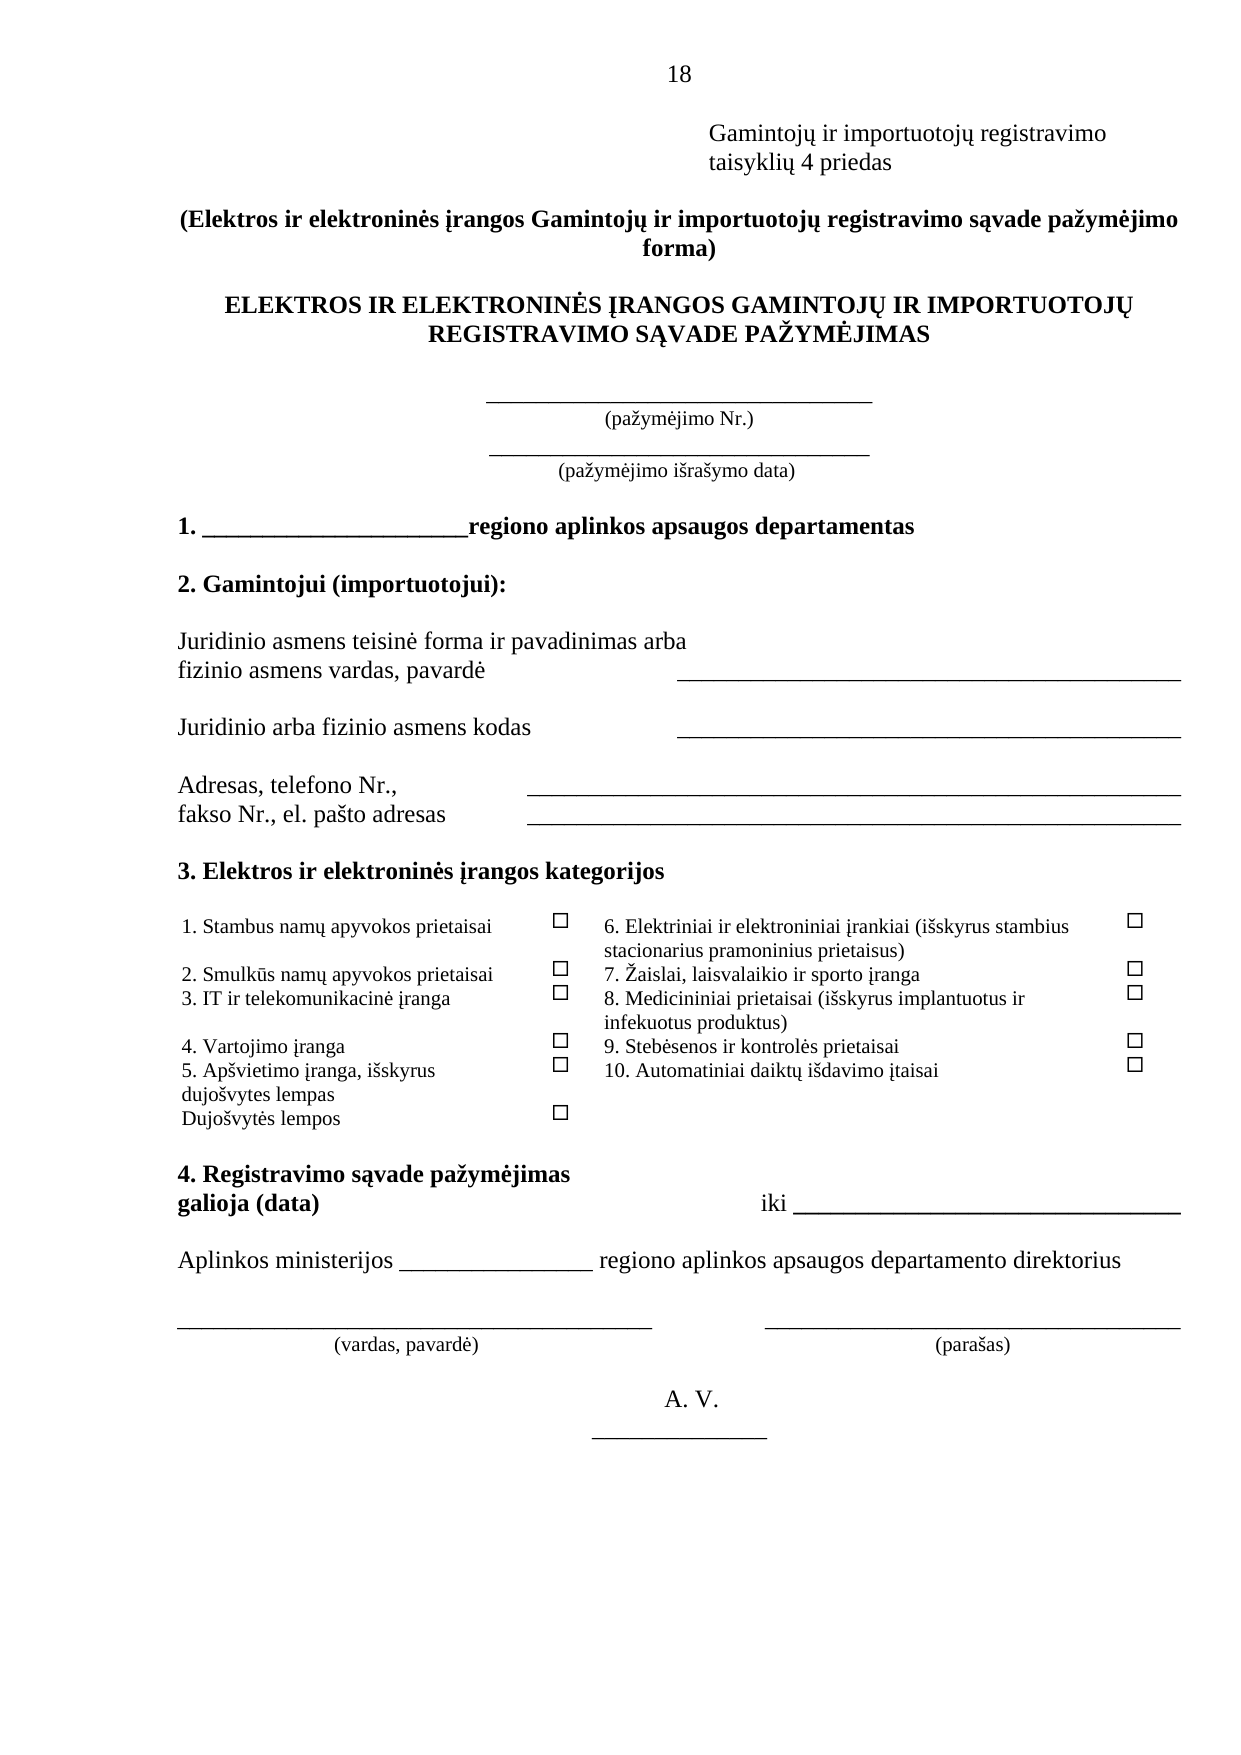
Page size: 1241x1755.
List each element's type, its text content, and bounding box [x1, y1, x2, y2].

table_header  [521, 914, 600, 962]
text fizinio asmens vardas, pavardė [177, 655, 1181, 684]
text galioja (data) iki _______________________________ [177, 1188, 1181, 1217]
table_cell 10. Automatiniai daiktų išdavimo įtaisai [600, 1058, 1088, 1106]
text Adresas, telefono Nr., [177, 770, 1181, 799]
text Gamintojų ir importuotojų registravimo [177, 118, 1181, 147]
table_cell [1089, 1106, 1093, 1130]
table_cell  [1089, 1058, 1181, 1106]
text (Elektros ir elektroninės įrangos Gamintojų ir importuotojų registravimo sąvade pažymėjimo forma) [177, 204, 1181, 262]
table_cell  [521, 962, 600, 986]
table_cell  [521, 1034, 600, 1058]
text 2. Gamintojui (importuotojui): [177, 569, 1181, 597]
text fakso Nr., el. pašto adresas [177, 799, 1181, 827]
text Aplinkos ministerijos regiono aplinkos apsaugos departamento direktorius [177, 1245, 1181, 1274]
table_cell  [521, 1106, 600, 1130]
table_cell [1177, 1106, 1181, 1130]
text ______________ [177, 1413, 1181, 1442]
text Juridinio arba fizinio asmens kodas [177, 712, 1181, 741]
table_cell 3. IT ir telekomunikacinė įranga [177, 986, 521, 1034]
table_cell  [1089, 1034, 1181, 1058]
text (pažymėjimo išrašymo data) [177, 458, 1181, 482]
table_header 1. Stambus namų apyvokos prietaisai [177, 914, 521, 962]
text 4. Registravimo sąvade pažymėjimas [177, 1159, 1181, 1188]
text ELEKTROS IR ELEKTRONINĖS ĮRANGOS GAMINTOJŲ IR IMPORTUOTOJŲ REGISTRAVIMO SĄVADE PAŽYMĖJIMAS [177, 291, 1181, 348]
table_cell [600, 1106, 604, 1130]
text 1. regiono aplinkos apsaugos departamentas [177, 511, 1181, 540]
table_header  [1089, 914, 1181, 962]
table_cell [1084, 1106, 1088, 1130]
text (vardas, pavardė) (parašas) [177, 1332, 1181, 1356]
text 3. Elektros ir elektroninės įrangos kategorijos [177, 856, 1181, 885]
table_cell  [1089, 986, 1181, 1034]
table_cell  [521, 986, 600, 1034]
text A. V. [177, 1384, 1181, 1413]
text (pažymėjimo Nr.) [177, 406, 1181, 430]
text Juridinio asmens teisinė forma ir pavadinimas arba [177, 626, 1181, 655]
table_cell  [1089, 962, 1181, 986]
text taisyklių 4 priedas [177, 147, 1181, 176]
table_cell  [521, 1058, 600, 1106]
